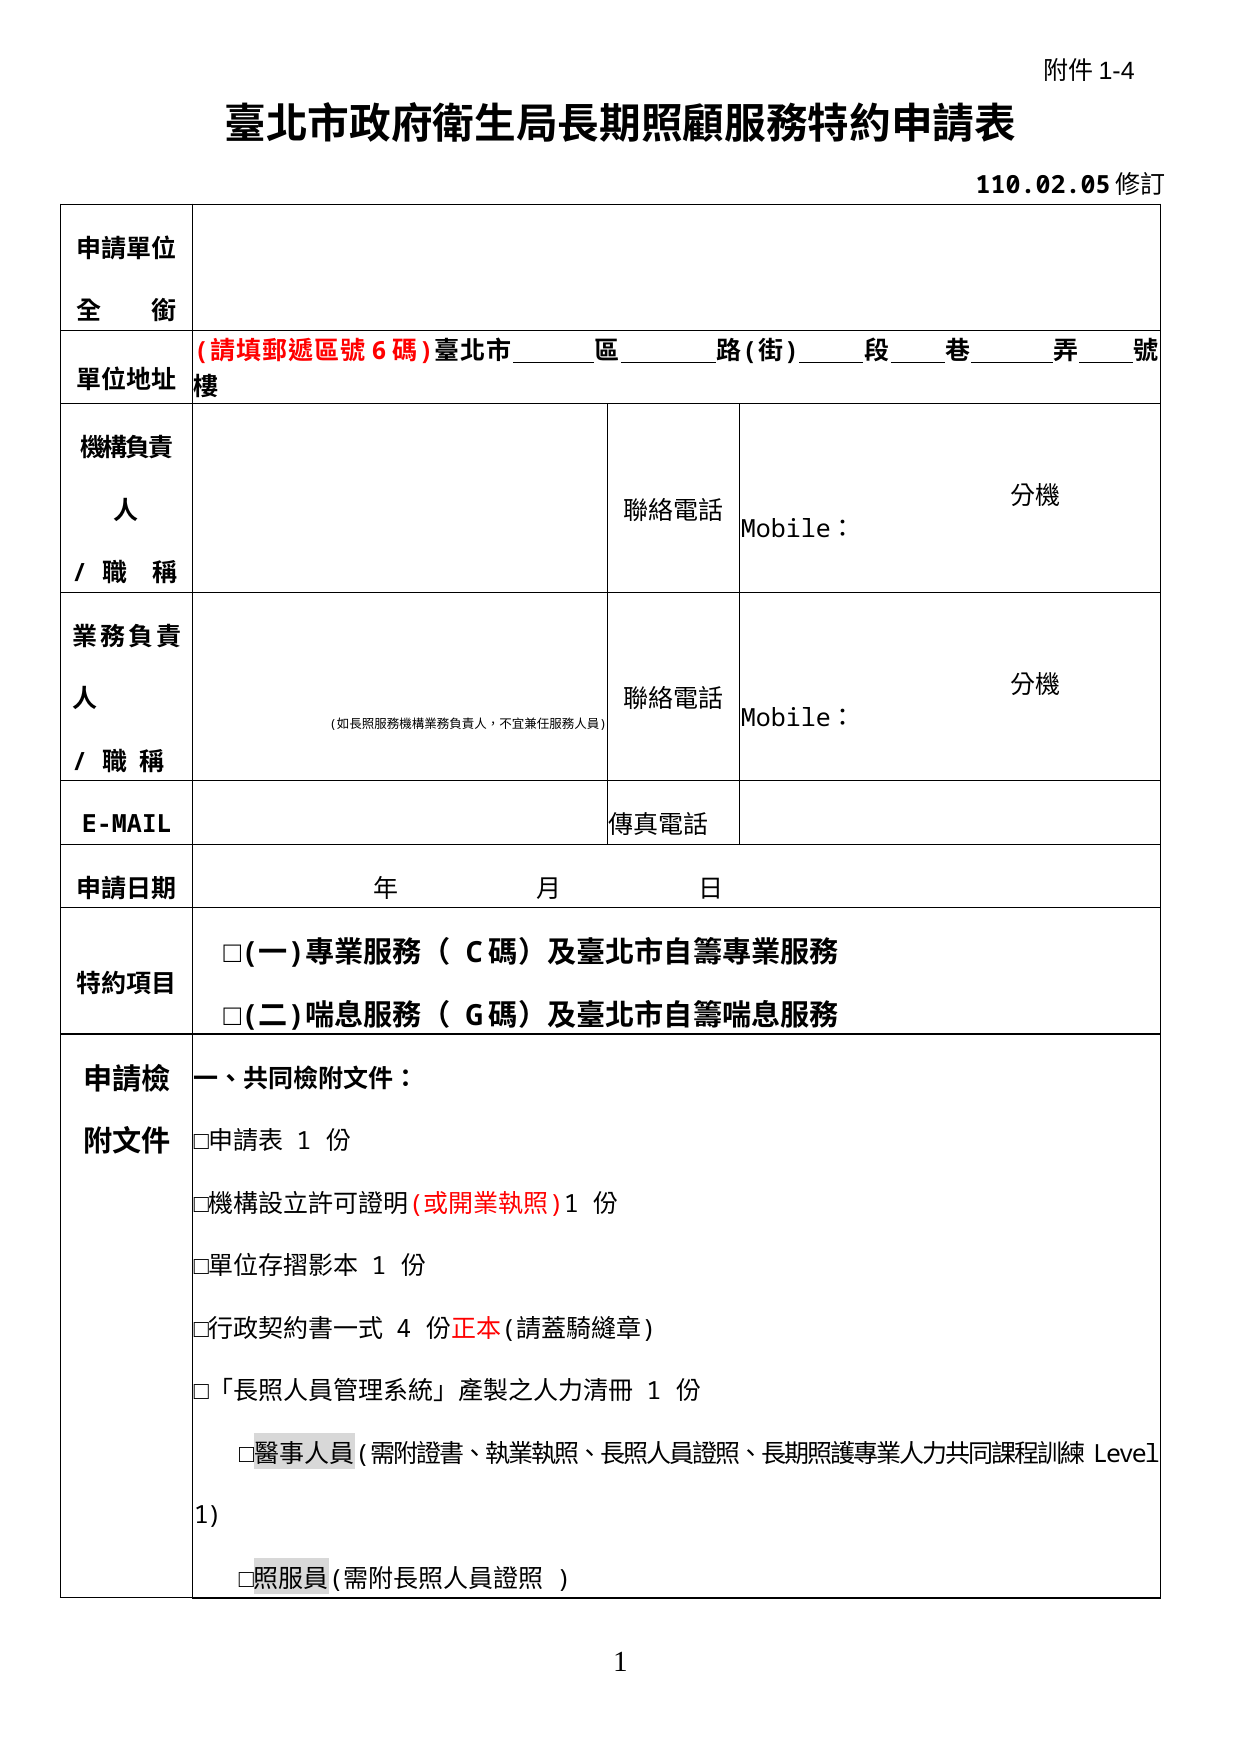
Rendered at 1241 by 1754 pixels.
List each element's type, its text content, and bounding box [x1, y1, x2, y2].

table_cell 分機 Mobile： [740, 593, 1160, 780]
text 附件1-4 [1043, 50, 1141, 85]
table_header [193, 205, 1160, 329]
table_cell 一、共同檢附文件： □申請表 1 份 □機構設立許可證明(或開業執照)1 份 □單位存摺影本 1 份 □行政契約書一式 4 份正本(請蓋騎縫章) □「長照人員管理系統」產製之人力清冊 1 份 □醫事人員(需附證書、執業執照、長照人員證照、長期照護專業人力共同課程訓練Level 1) □照服員(需附長照人員證照 ) [193, 1035, 1160, 1597]
table_cell [193, 404, 607, 592]
text 110.02.05修訂 [75, 141, 1165, 203]
table_cell 年 月 日 [193, 845, 1160, 907]
table_cell (如長照服務機構業務負責人，不宜兼任服務人員) [193, 593, 607, 780]
table_cell 傳真電話 [608, 781, 739, 844]
table_cell 分機 Mobile： [740, 404, 1160, 592]
table_cell 業務負責人 / 職 稱 [61, 593, 192, 780]
table_cell 聯絡電話 [608, 593, 739, 780]
table_cell 聯絡電話 [608, 404, 739, 592]
table_cell 機構負責人 / 職 稱 [61, 404, 192, 592]
table_header 申請單位 全 銜 [61, 205, 192, 329]
table_cell 特約項目 [61, 908, 192, 1033]
table_cell 單位地址 [61, 331, 192, 403]
table_cell 申請日期 [61, 845, 192, 907]
table_cell (請填郵遞區號6碼)臺北市 區 路(街) 段 巷 弄 號 樓 [193, 331, 1160, 403]
table_cell 申請檢附文件 [61, 1035, 192, 1597]
table_cell □(一)專業服務（ C碼）及臺北市自籌專業服務 □(二)喘息服務（ G碼）及臺北市自籌喘息服務 [193, 908, 1160, 1033]
text 臺北市政府衛生局長期照顧服務特約申請表 [75, 42, 1165, 141]
table_cell E-MAIL [61, 781, 192, 844]
table_cell [740, 781, 1160, 844]
table_cell [193, 781, 607, 844]
